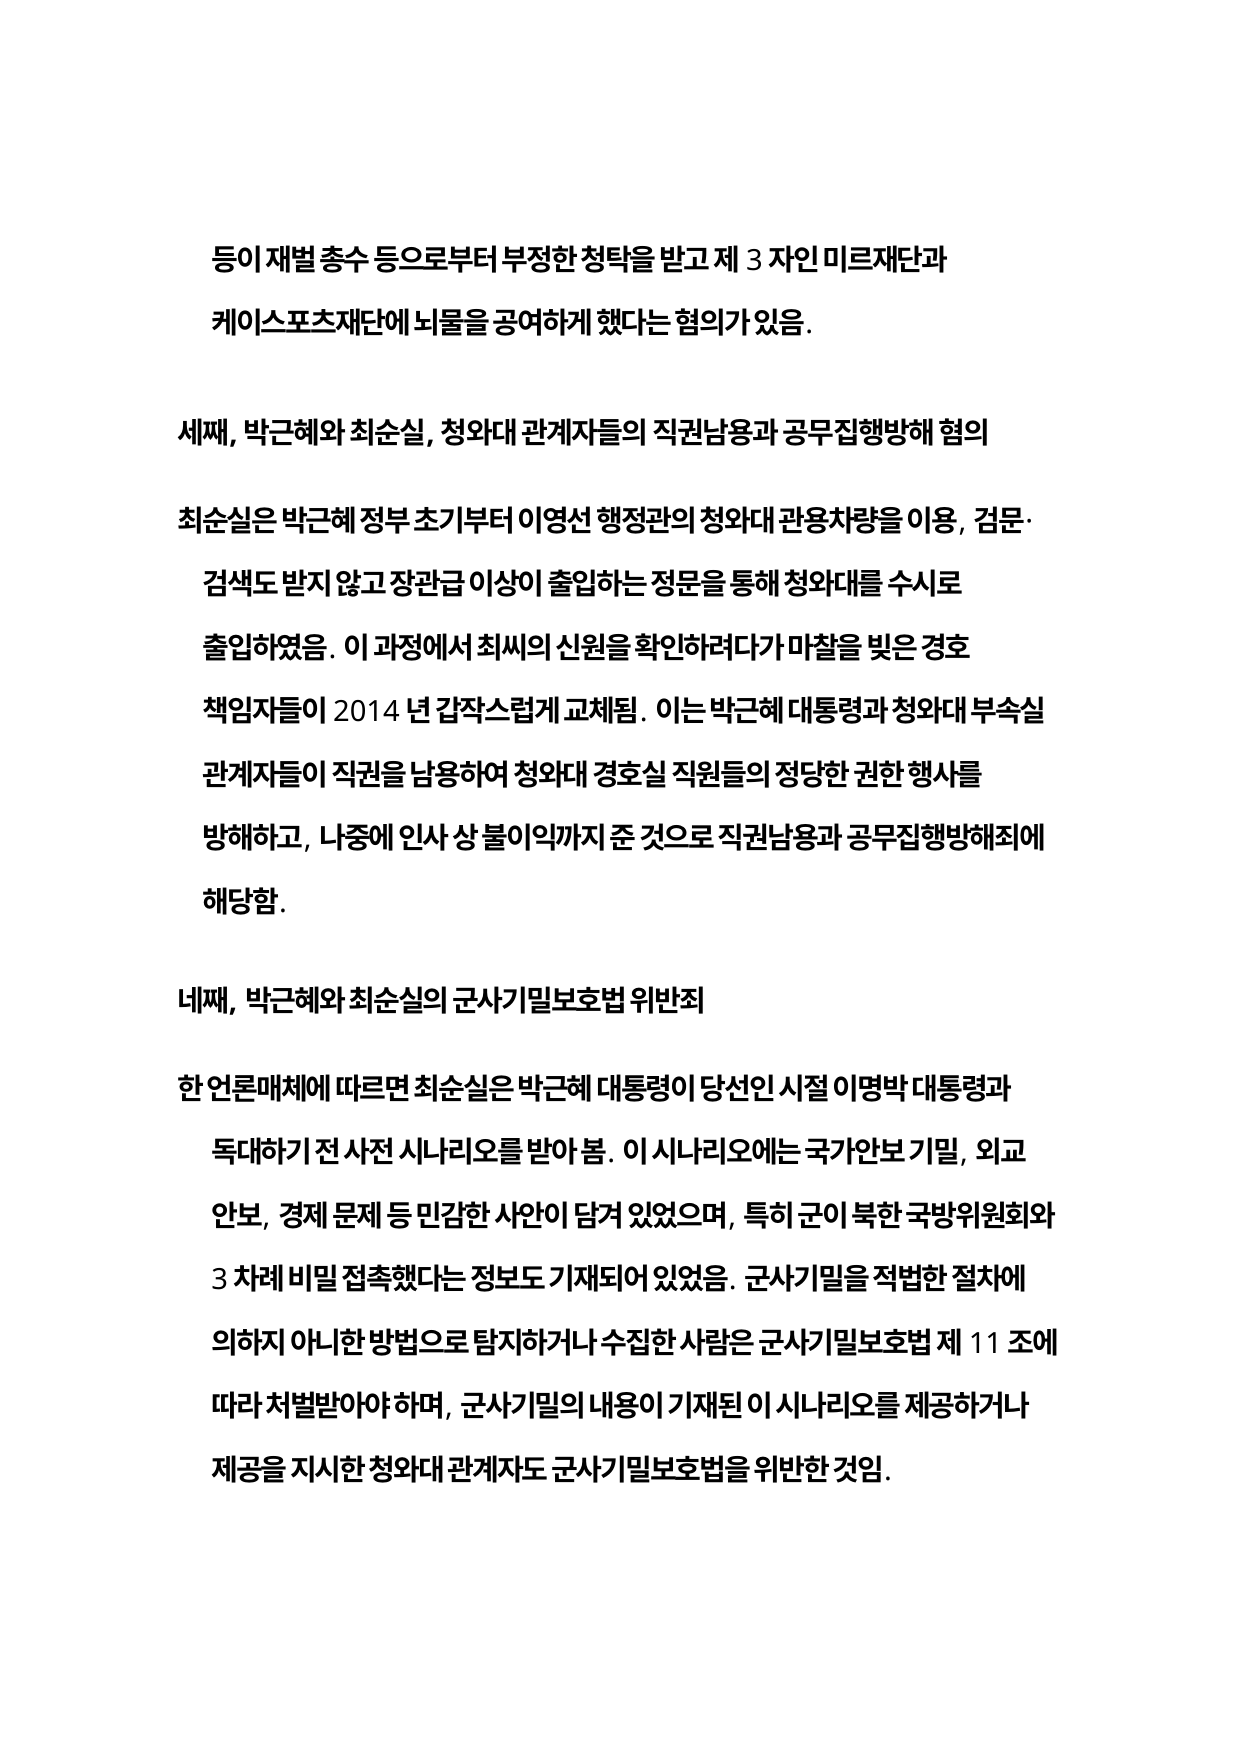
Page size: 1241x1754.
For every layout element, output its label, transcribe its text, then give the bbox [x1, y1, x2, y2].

text 등이 재벌 총수 등으로부터 부정한 청탁을 받고 제3자인 미르재단과 케이스포츠재단에 뇌물을 공여하게 했다는 혐의가 있음. [177, 236, 1063, 342]
text 세째, 박근혜와 최순실, 청와대 관계자들의 직권남용과 공무집행방해 혐의 [177, 409, 1063, 452]
text 네째, 박근혜와 최순실의 군사기밀보호법 위반죄 [177, 978, 1063, 1020]
text 한 언론매체에 따르면 최순실은 박근혜 대통령이 당선인 시절 이명박 대통령과 독대하기 전 사전 시나리오를 받아 봄. 이 시나리오에는 국가안보 기밀, 외교 안보, 경제 문제 등 민감한 사안이 담겨 있었으며, 특히 군이 북한 국방위원회와 3차례 비밀 접촉했다는 정보도 기재되어 있었음. 군사기밀을 적법한 절차에 의하지 아니한 방법으로 탐지하거나 수집한 사람은 군사기밀보호법 제11조에 따라 처벌받아야 하며, 군사기밀의 내용이 기재된 이 시나리오를 제공하거나 제공을 지시한 청와대 관계자도 군사기밀보호법을 위반한 것임. [177, 1065, 1063, 1489]
text 최순실은 박근혜 정부 초기부터 이영선 행정관의 청와대 관용차량을 이용, 검문·검색도 받지 않고 장관급 이상이 출입하는 정문을 통해 청와대를 수시로 출입하였음. 이 과정에서 최씨의 신원을 확인하려다가 마찰을 빚은 경호 책임자들이 2014년 갑작스럽게 교체됨. 이는 박근혜 대통령과 청와대 부속실 관계자들이 직권을 남용하여 청와대 경호실 직원들의 정당한 권한 행사를 방해하고, 나중에 인사 상 불이익까지 준 것으로 직권남용과 공무집행방해죄에 해당함. [177, 497, 1063, 921]
